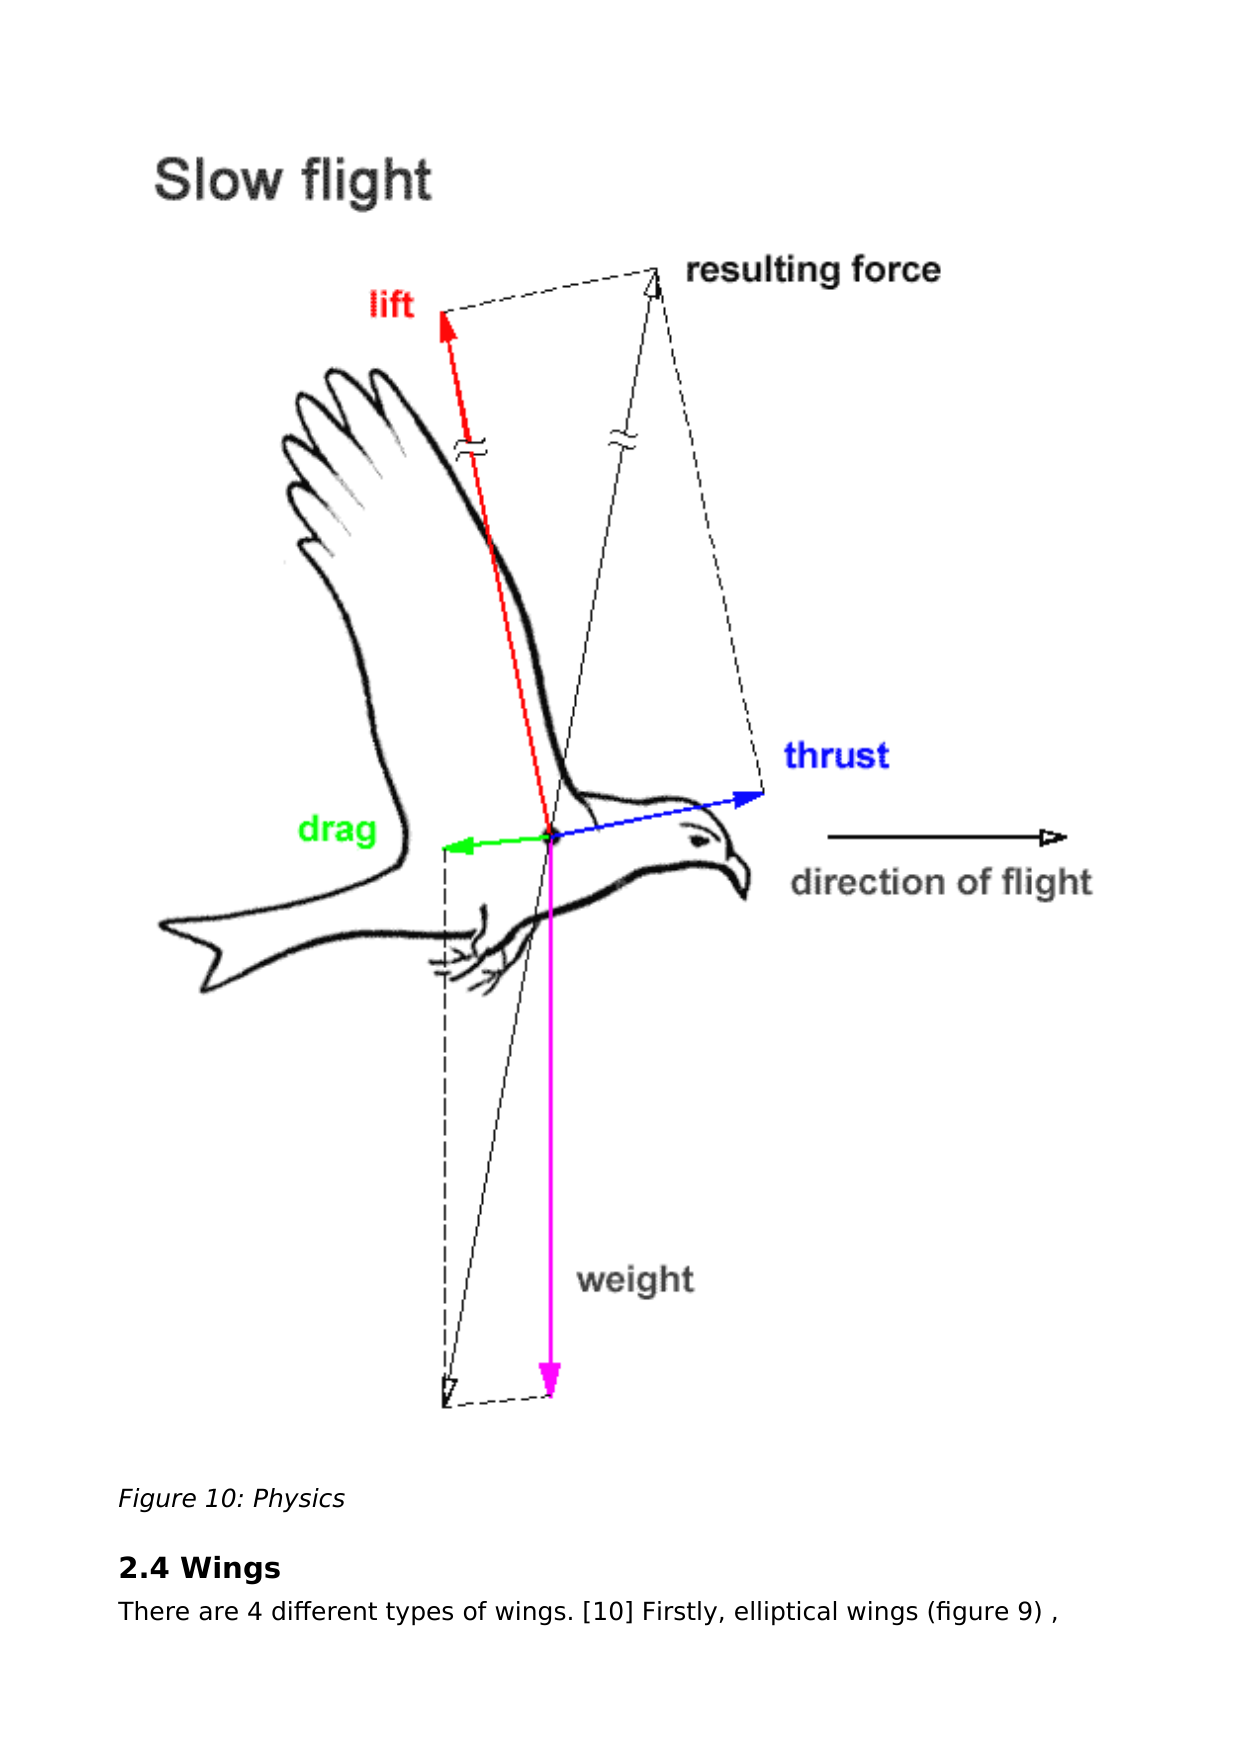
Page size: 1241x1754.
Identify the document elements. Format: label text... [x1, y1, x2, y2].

picture [118, 118, 1123, 1472]
subtitle 2.4 Wings [118, 1551, 1122, 1585]
text There are 4 different types of wings. [10] Firstly, elliptical wings (figure 9) , [118, 1597, 1122, 1627]
text Figure 10: Physics [118, 1484, 1122, 1513]
